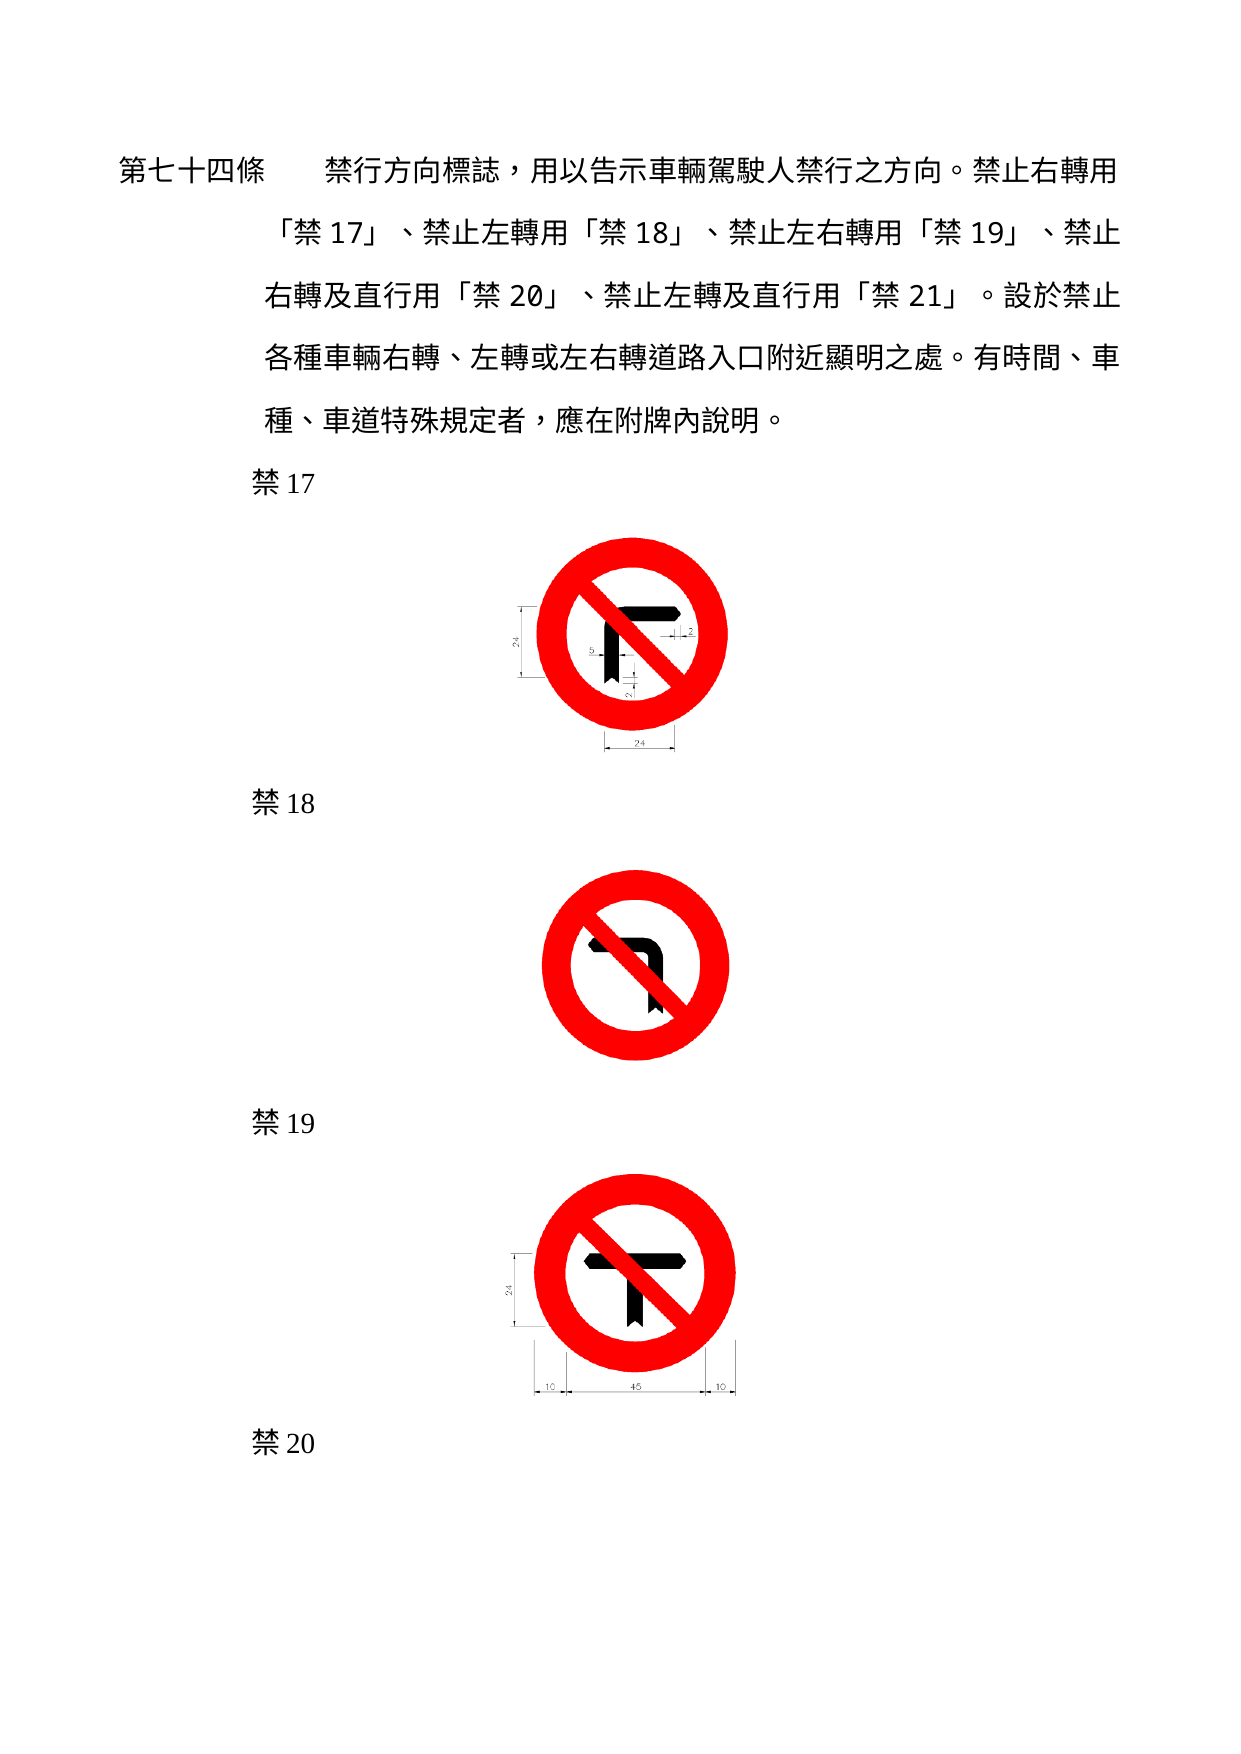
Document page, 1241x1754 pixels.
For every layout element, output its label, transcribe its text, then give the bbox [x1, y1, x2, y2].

text 禁19 [251, 1079, 1122, 1142]
text 禁18 [251, 759, 1122, 822]
text 禁20 [251, 1399, 1122, 1462]
text 禁17 [251, 439, 1122, 502]
text 第七十四條 禁行方向標誌，用以告示車輛駕駛人禁行之方向。禁止右轉用「禁17」、禁止左轉用「禁18」、禁止左右轉用「禁19」、禁止右轉及直行用「禁20」、禁止左轉及直行用「禁21」。設於禁止各種車輛右轉、左轉或左右轉道路入口附近顯明之處。有時間、車種、車道特殊規定者，應在附牌內說明。 [118, 127, 1122, 439]
